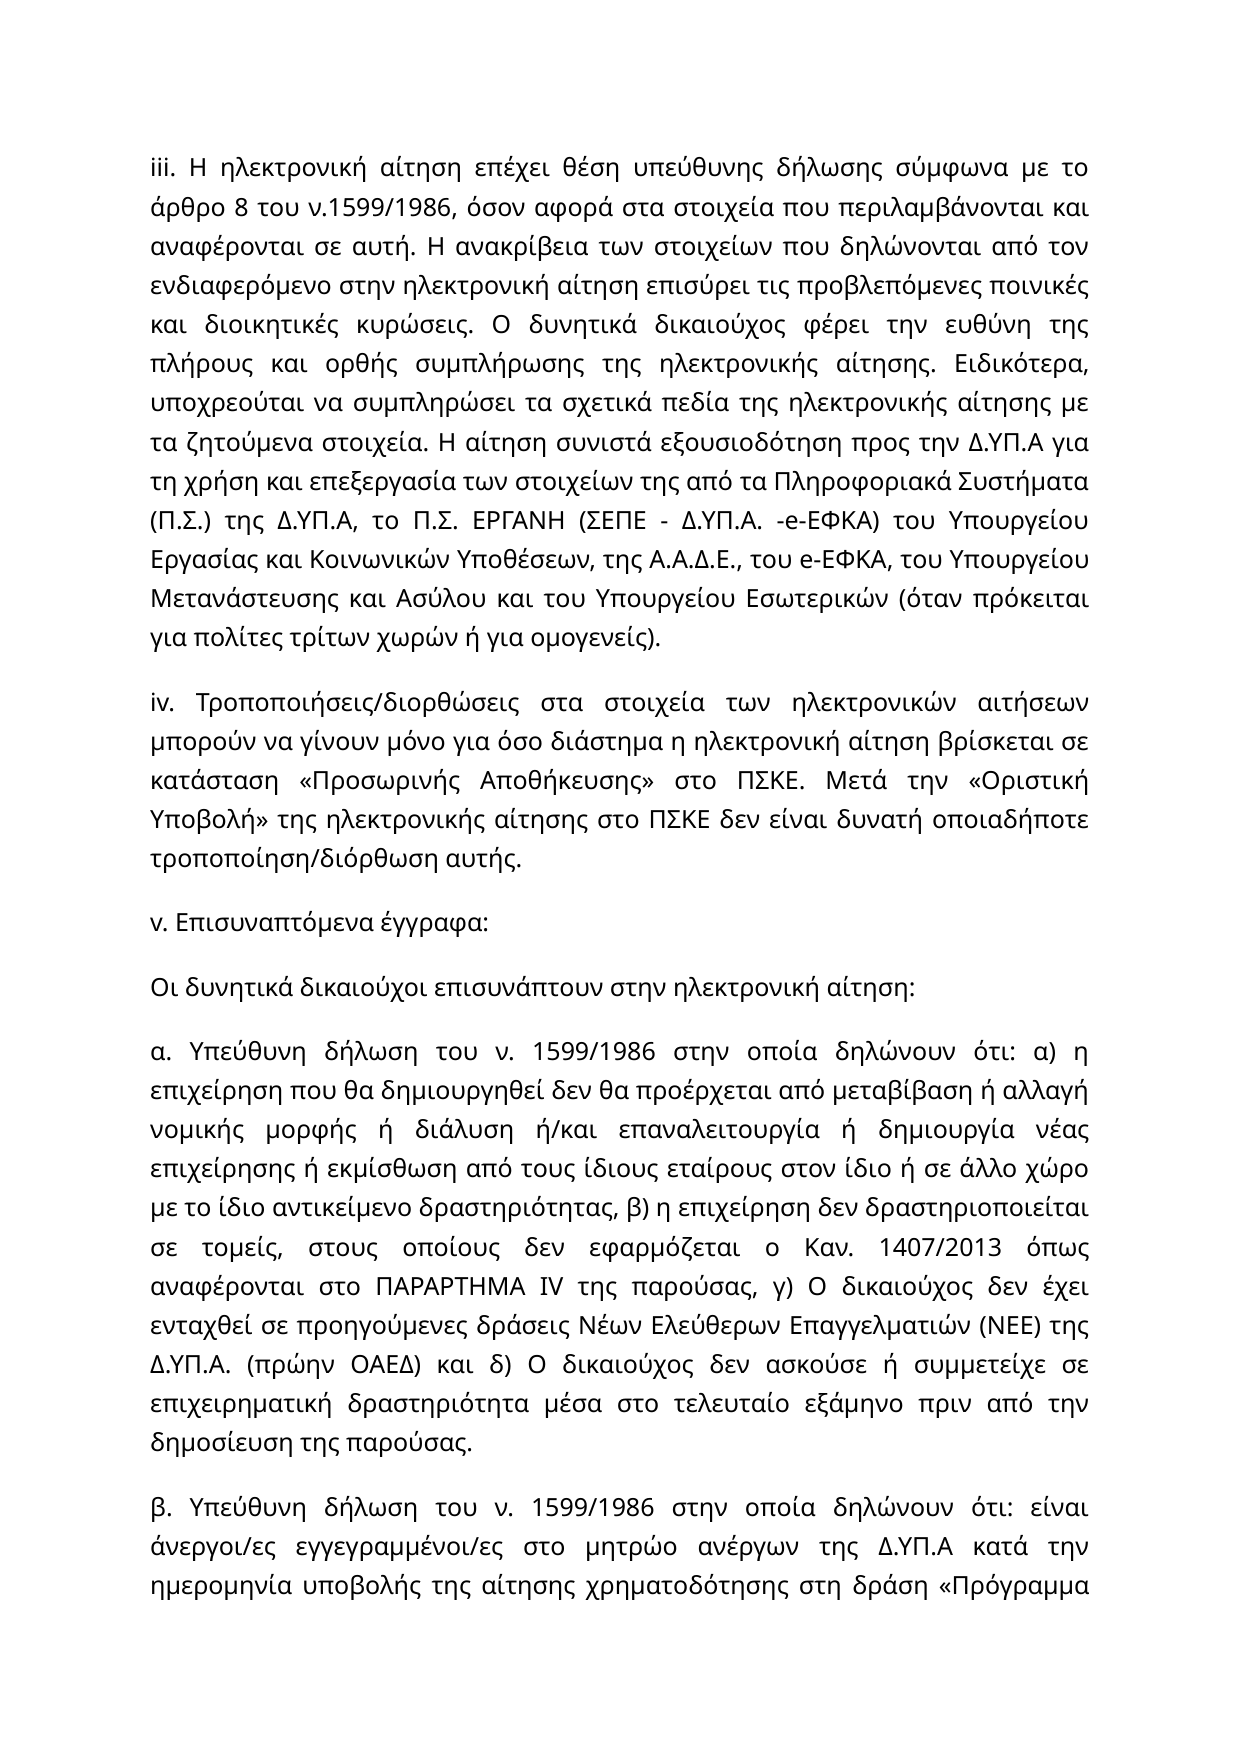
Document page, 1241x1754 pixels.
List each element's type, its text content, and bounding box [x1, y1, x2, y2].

text iii. Η ηλεκτρονική αίτηση επέχει θέση υπεύθυνης δήλωσης σύμφωνα με το άρθρο 8 του ν.1599/1986, όσον αφορά στα στοιχεία που περιλαμβάνονται και αναφέρονται σε αυτή. Η ανακρίβεια των στοιχείων που δηλώνονται από τον ενδιαφερόμενο στην ηλεκτρονική αίτηση επισύρει τις προβλεπόμενες ποινικές και διοικητικές κυρώσεις. Ο δυνητικά δικαιούχος φέρει την ευθύνη της πλήρους και ορθής συμπλήρωσης της ηλεκτρονικής αίτησης. Ειδικότερα, υποχρεούται να συμπληρώσει τα σχετικά πεδία της ηλεκτρονικής αίτησης με τα ζητούμενα στοιχεία. Η αίτηση συνιστά εξουσιοδότηση προς την Δ.ΥΠ.Α για τη χρήση και επεξεργασία των στοιχείων της από τα Πληροφοριακά Συστήματα (Π.Σ.) της Δ.ΥΠ.Α, το Π.Σ. ΕΡΓΑΝΗ (ΣΕΠΕ - Δ.ΥΠ.Α. -e-ΕΦΚΑ) του Υπουργείου Εργασίας και Κοινωνικών Υποθέσεων, της Α.Α.Δ.Ε., του e-ΕΦΚΑ, του Υπουργείου Μετανάστευσης και Ασύλου και του Υπουργείου Εσωτερικών (όταν πρόκειται για πολίτες τρίτων χωρών ή για ομογενείς). [150, 150, 1090, 654]
text Οι δυνητικά δικαιούχοι επισυνάπτουν στην ηλεκτρονική αίτηση: [150, 969, 1090, 1003]
text iv. Τροποποιήσεις/διορθώσεις στα στοιχεία των ηλεκτρονικών αιτήσεων μπορούν να γίνουν μόνο για όσο διάστημα η ηλεκτρονική αίτηση βρίσκεται σε κατάσταση «Προσωρινής Αποθήκευσης» στο ΠΣΚΕ. Μετά την «Οριστική Υποβολή» της ηλεκτρονικής αίτησης στο ΠΣΚΕ δεν είναι δυνατή οποιαδήποτε τροποποίηση/διόρθωση αυτής. [150, 684, 1090, 875]
text α. Υπεύθυνη δήλωση του ν. 1599/1986 στην οποία δηλώνουν ότι: α) η επιχείρηση που θα δημιουργηθεί δεν θα προέρχεται από μεταβίβαση ή αλλαγή νομικής μορφής ή διάλυση ή/και επαναλειτουργία ή δημιουργία νέας επιχείρησης ή εκμίσθωση από τους ίδιους εταίρους στον ίδιο ή σε άλλο χώρο με το ίδιο αντικείμενο δραστηριότητας, β) η επιχείρηση δεν δραστηριοποιείται σε τομείς, στους οποίους δεν εφαρμόζεται ο Καν. 1407/2013 όπως αναφέρονται στο ΠΑΡΑΡΤΗΜΑ IV της παρούσας, γ) Ο δικαιούχος δεν έχει ενταχθεί σε προηγούμενες δράσεις Νέων Ελεύθερων Επαγγελματιών (ΝΕΕ) της Δ.ΥΠ.Α. (πρώην ΟΑΕΔ) και δ) Ο δικαιούχος δεν ασκούσε ή συμμετείχε σε επιχειρηματική δραστηριότητα μέσα στο τελευταίο εξάμηνο πριν από την δημοσίευση της παρούσας. [150, 1033, 1090, 1459]
text v. Επισυναπτόμενα έγγραφα: [150, 905, 1090, 939]
text β. Υπεύθυνη δήλωση του ν. 1599/1986 στην οποία δηλώνουν ότι: είναι άνεργοι/ες εγγεγραμμένοι/ες στο μητρώο ανέργων της Δ.ΥΠ.Α κατά την ημερομηνία υποβολής της αίτησης χρηματοδότησης στη δράση «Πρόγραμμα [150, 1489, 1090, 1602]
